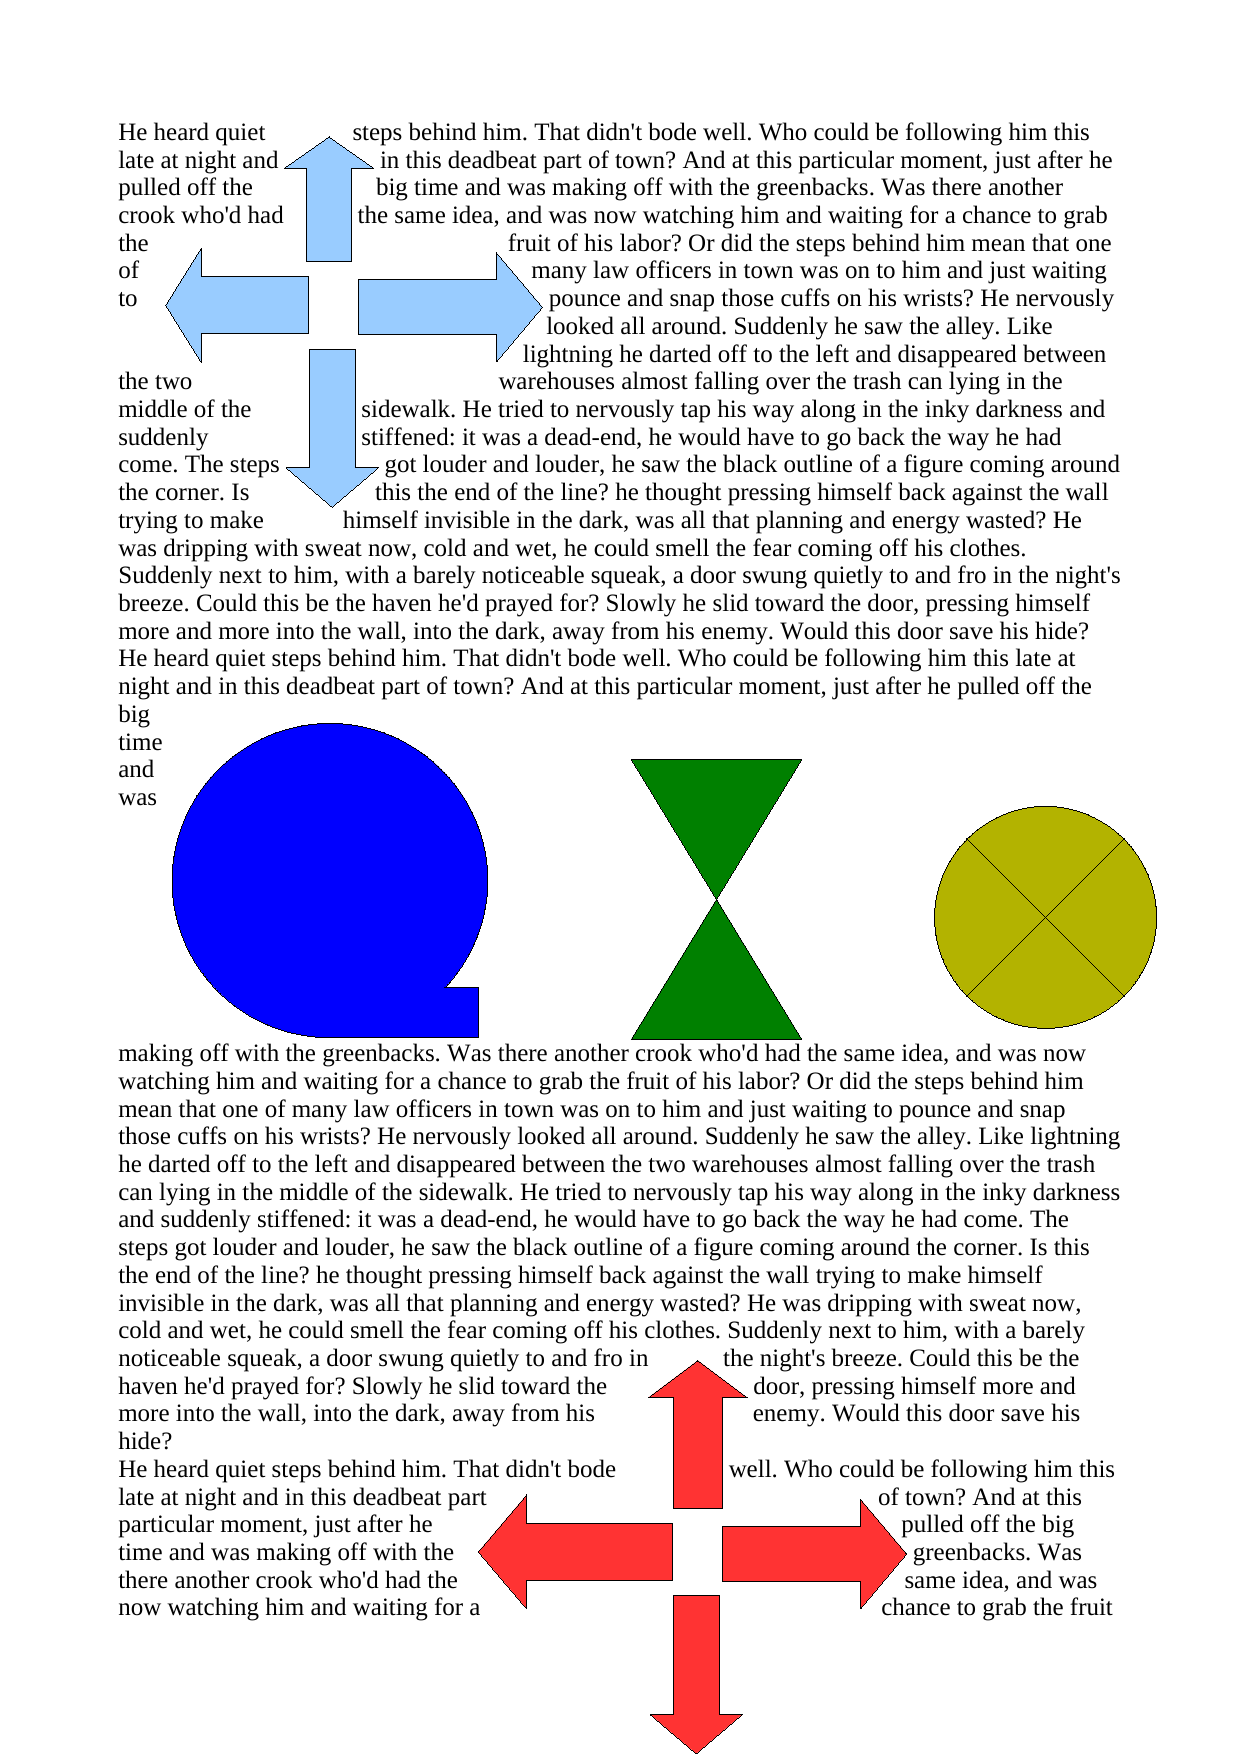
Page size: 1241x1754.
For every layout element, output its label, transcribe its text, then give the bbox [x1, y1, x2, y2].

text He heard quiet steps behind him. That didn't bode well. Who could be following him this late at night and in this deadbeat part of town? And at this particular moment, just after he pulled off the big time and was making off with the greenbacks. Was there another crook who'd had the same idea, and was now watching him and waiting for a chance to grab the fruit of his labor? Or did the steps behind him mean that one of many law officers in town was on to him and just waiting to pounce and snap those cuffs on his wrists? He nervously looked all around. Suddenly he saw the alley. Like lightning he darted off to the left and disappeared between the two warehouses almost falling over the trash can lying in the middle of the sidewalk. He tried to nervously tap his way along in the inky darkness and suddenly stiffened: it was a dead-end, he would have to go back the way he had come. The steps got louder and louder, he saw the black outline of a figure coming around the corner. Is this the end of the line? he thought pressing himself back against the wall trying to make himself invisible in the dark, was all that planning and energy wasted? He was dripping with sweat now, cold and wet, he could smell the fear coming off his clothes. Suddenly next to him, with a barely noticeable squeak, a door swung quietly to and fro in the night's breeze. Could this be the haven he'd prayed for? Slowly he slid toward the door, pressing himself more and more into the wall, into the dark, away from his enemy. Would this door save his hide? [118, 644, 1122, 1455]
text He heard quiet steps behind him. That didn't bode well. Who could be following him this late at night and in this deadbeat part of town? And at this particular moment, just after he pulled off the big time and was making off with the greenbacks. Was there another crook who'd had the same idea, and was now watching him and waiting for a chance to grab the fruit [118, 1455, 1122, 1621]
text He heard quiet steps behind him. That didn't bode well. Who could be following him this late at night and in this deadbeat part of town? And at this particular moment, just after he pulled off the big time and was making off with the greenbacks. Was there another crook who'd had the same idea, and was now watching him and waiting for a chance to grab the fruit of his labor? Or did the steps behind him mean that one of many law officers in town was on to him and just waiting to pounce and snap those cuffs on his wrists? He nervously looked all around. Suddenly he saw the alley. Like lightning he darted off to the left and disappeared between the two warehouses almost falling over the trash can lying in the middle of the sidewalk. He tried to nervously tap his way along in the inky darkness and suddenly stiffened: it was a dead-end, he would have to go back the way he had come. The steps got louder and louder, he saw the black outline of a figure coming around the corner. Is this the end of the line? he thought pressing himself back against the wall trying to make himself invisible in the dark, was all that planning and energy wasted? He was dripping with sweat now, cold and wet, he could smell the fear coming off his clothes. Suddenly next to him, with a barely noticeable squeak, a door swung quietly to and fro in the night's breeze. Could this be the haven he'd prayed for? Slowly he slid toward the door, pressing himself more and more into the wall, into the dark, away from his enemy. Would this door save his hide? [118, 118, 1122, 644]
